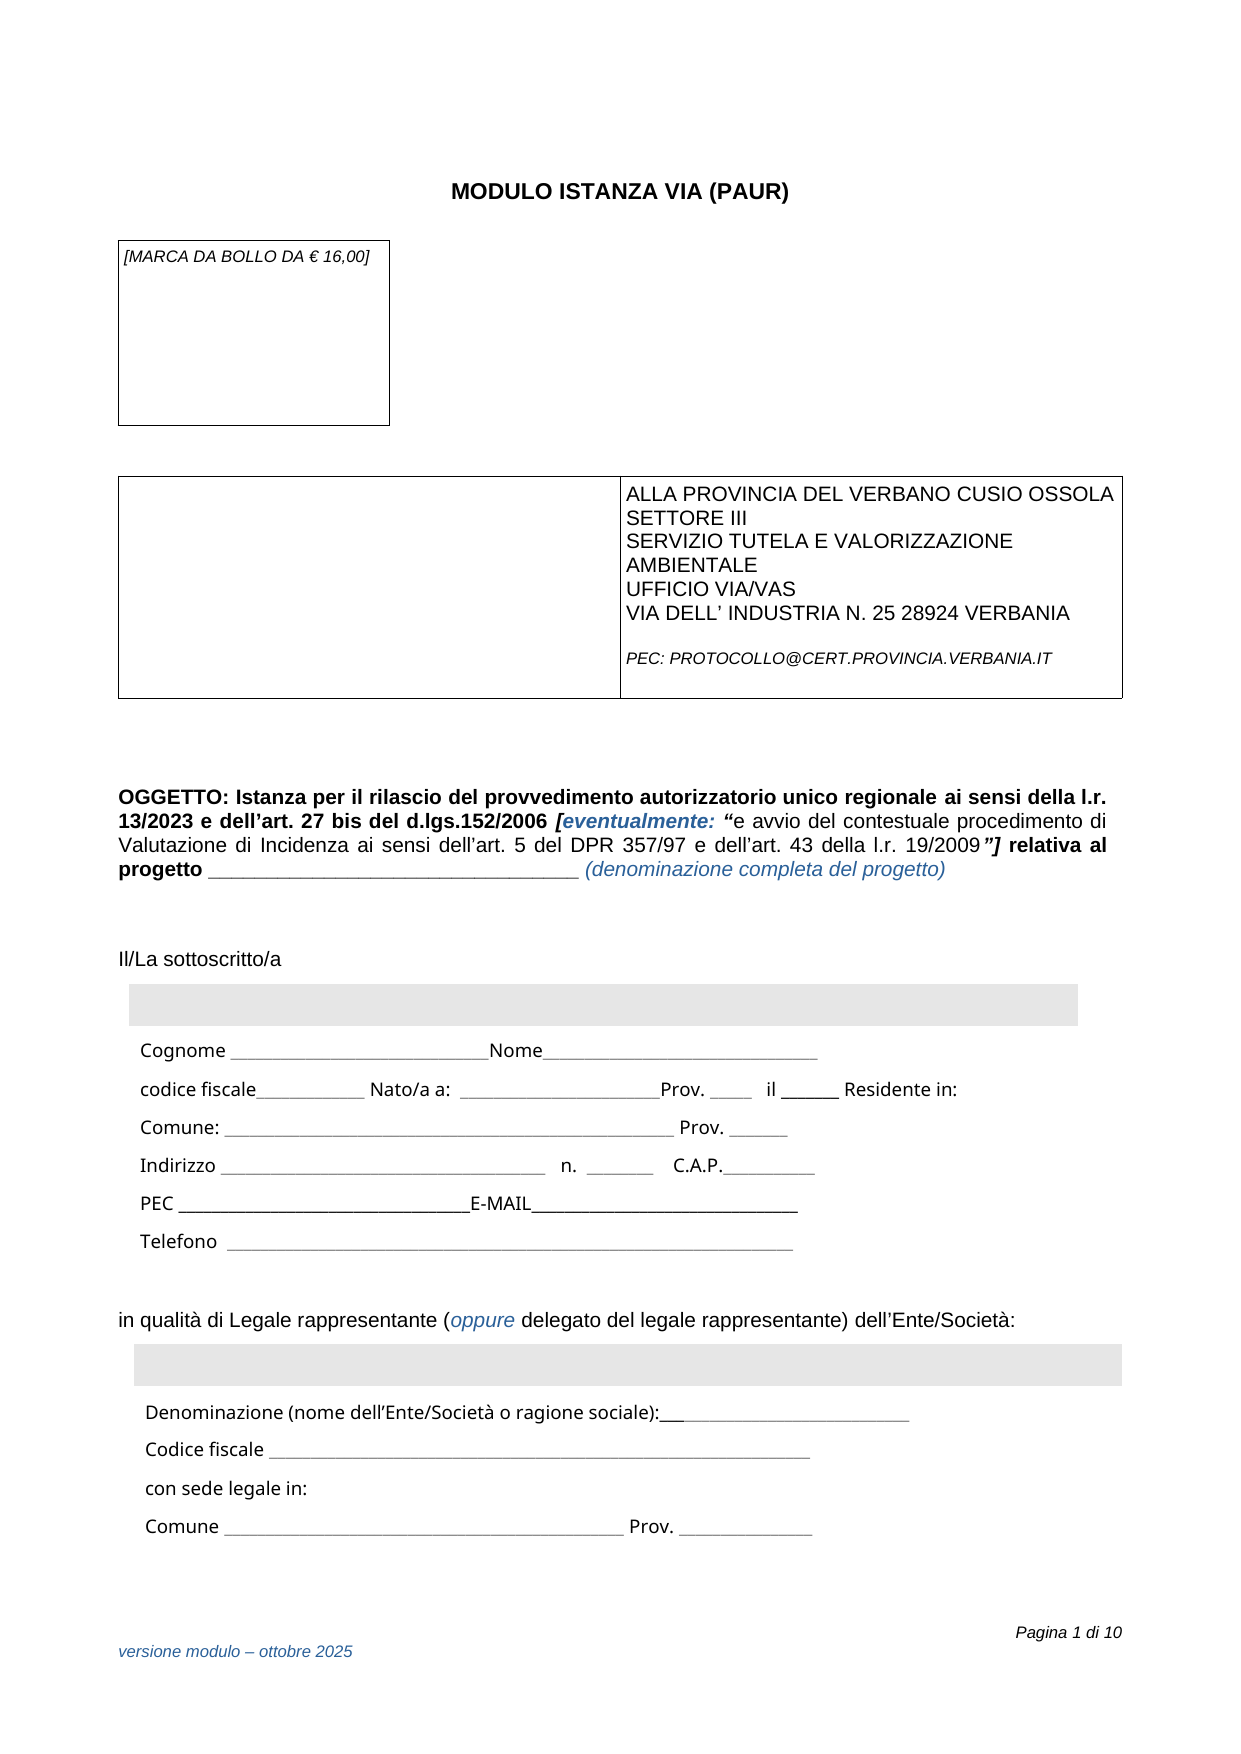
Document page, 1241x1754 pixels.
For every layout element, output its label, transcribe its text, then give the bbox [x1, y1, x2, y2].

table_header [1135, 1344, 1149, 1386]
text OGGETTO: Istanza per il rilascio del provvedimento autorizzatorio unico regionale ai sensi della l.r. 13/2023 e dell’art. 27 bis del d.lgs.152/2006 [eventualmente: “e avvio del contestuale procedimento di Valutazione di Incidenza ai sensi dell’art. 5 del DPR 357/97 e dell’art. 43 della l.r. 19/2009”] relativa al progetto ________________________________ (denominazione completa del progetto) [118, 785, 1107, 881]
table_header [1085, 984, 1091, 1026]
table_cell [1109, 1026, 1139, 1269]
table_header [390, 240, 1123, 425]
table_cell Cognome _______________________________Nome_________________________________ codice fiscale_____________ Nato/a a: ________________________Prov. _____ il _______ Residente in: Comune: ______________________________________________________ Prov. _______ Indirizzo _______________________________________ n. ________ C.A.P.___________ PEC ___________________________________E-MAIL________________________________ Telefono ____________________________________________________________________ [129, 1026, 1109, 1269]
text MODULO ISTANZA VIA (PAUR) [118, 178, 1122, 204]
table_cell Denominazione (nome dell’Ente/Società o ragione sociale):______________________________ Codice fiscale _________________________________________________________________ con sede legale in: Comune ________________________________________________ Prov. ________________ [134, 1386, 1149, 1540]
table_header [1109, 984, 1139, 1026]
table_header [129, 984, 1078, 1026]
table_header [1098, 984, 1109, 1026]
table_header [1122, 1344, 1126, 1386]
table_header [1078, 984, 1085, 1026]
table_header [119, 477, 620, 698]
table_header [1126, 1344, 1131, 1386]
text Il/La sottoscritto/a [118, 947, 1122, 971]
table_header [MARCA DA BOLLO DA € 16,00] [119, 241, 389, 425]
table_header [1131, 1344, 1135, 1386]
text in qualità di Legale rappresentante (oppure delegato del legale rappresentante) dell’Ente/Società: [118, 1308, 1122, 1332]
table_header ALLA PROVINCIA DEL VERBANO CUSIO OSSOLA SETTORE III SERVIZIO TUTELA E VALORIZZAZIONE AMBIENTALE UFFICIO VIA/VAS VIA DELL’ INDUSTRIA N. 25 28924 VERBANIA PEC: PROTOCOLLO@CERT.PROVINCIA.VERBANIA.IT [621, 477, 1122, 698]
table_header [1091, 984, 1097, 1026]
table_header [134, 1344, 1122, 1386]
